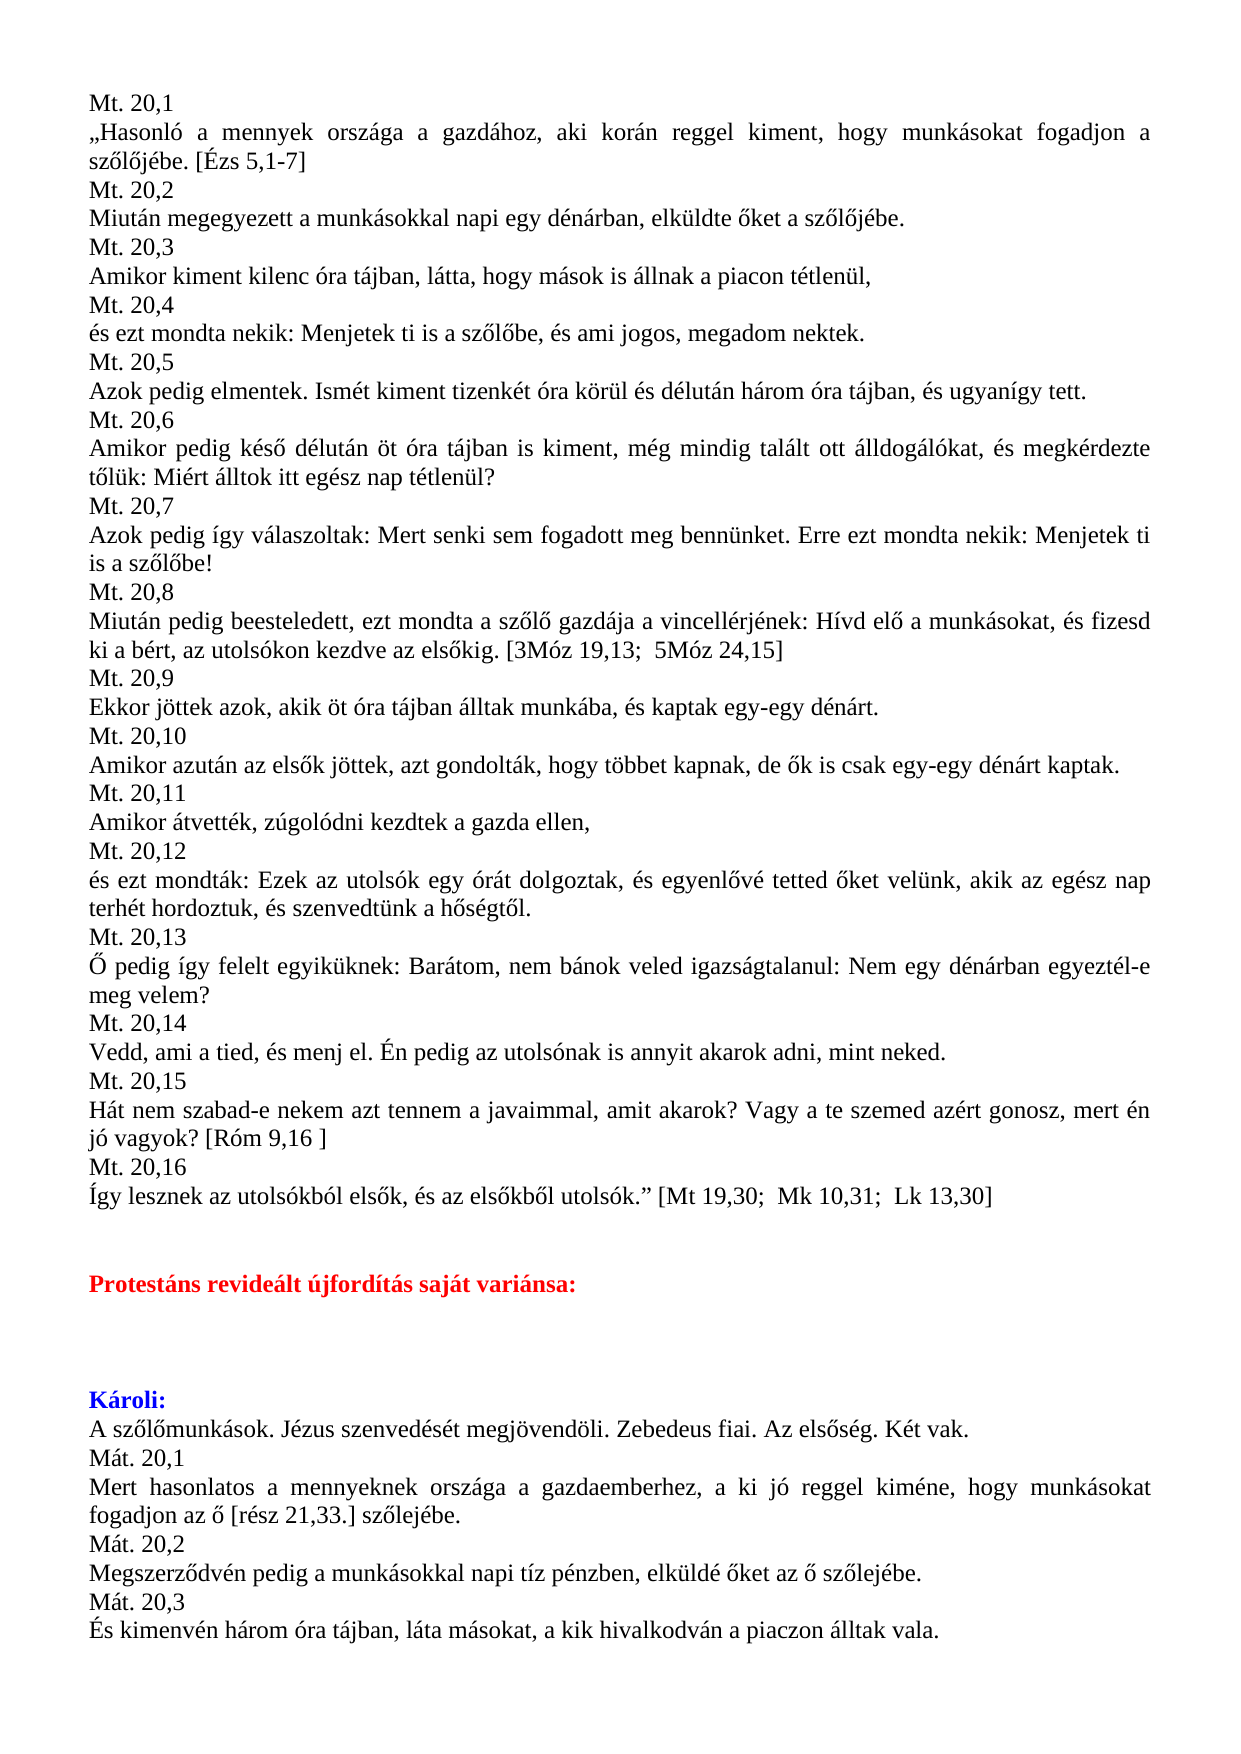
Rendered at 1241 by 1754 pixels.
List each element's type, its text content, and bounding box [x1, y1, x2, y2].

text Amikor pedig késő délután öt óra tájban is kiment, még mindig talált ott álldogálókat, és megkérdezte tőlük: Miért álltok itt egész nap tétlenül? [88, 433, 1152, 491]
text Mt. 20,13 [88, 922, 1152, 951]
text Mt. 20,10 [88, 721, 1152, 750]
text Ekkor jöttek azok, akik öt óra tájban álltak munkába, és kaptak egy-egy dénárt. [88, 692, 1152, 721]
text Mt. 20,7 [88, 491, 1152, 520]
text Mt. 20,6 [88, 405, 1152, 433]
text Protestáns revideált újfordítás saját variánsa: [88, 1269, 1152, 1298]
text Mát. 20,1 [88, 1443, 1152, 1472]
text Mt. 20,2 [88, 175, 1152, 203]
text Azok pedig elmentek. Ismét kiment tizenkét óra körül és délután három óra tájban, és ugyanígy tett. [88, 376, 1152, 405]
text és ezt mondták: Ezek az utolsók egy órát dolgoztak, és egyenlővé tetted őket velünk, akik az egész nap terhét hordoztuk, és szenvedtünk a hőségtől. [88, 865, 1152, 922]
text Miután megegyezett a munkásokkal napi egy dénárban, elküldte őket a szőlőjébe. [88, 203, 1152, 232]
text „Hasonló a mennyek országa a gazdához, aki korán reggel kiment, hogy munkásokat fogadjon a szőlőjébe. [Ézs 5,1-7] [88, 117, 1152, 175]
text Megszerződvén pedig a munkásokkal napi tíz pénzben, elküldé őket az ő szőlejébe. [88, 1558, 1152, 1587]
text A szőlőmunkások. Jézus szenvedését megjövendöli. Zebedeus fiai. Az elsőség. Két vak. [88, 1414, 1152, 1443]
text Mt. 20,4 [88, 290, 1152, 318]
text Vedd, ami a tied, és menj el. Én pedig az utolsónak is annyit akarok adni, mint neked. [88, 1037, 1152, 1066]
text Így lesznek az utolsókból elsők, és az elsőkből utolsók.” [Mt 19,30; Mk 10,31; Lk 13,30] [88, 1181, 1152, 1210]
text Mt. 20,3 [88, 232, 1152, 261]
text Mt. 20,16 [88, 1152, 1152, 1181]
text Mt. 20,9 [88, 663, 1152, 692]
text Mt. 20,15 [88, 1066, 1152, 1095]
text Mert hasonlatos a mennyeknek országa a gazdaemberhez, a ki jó reggel kiméne, hogy munkásokat fogadjon az ő [rész 21,33.] szőlejébe. [88, 1472, 1152, 1529]
text Mt. 20,5 [88, 347, 1152, 376]
text Amikor átvették, zúgolódni kezdtek a gazda ellen, [88, 807, 1152, 836]
text Mát. 20,2 [88, 1529, 1152, 1558]
text És kimenvén három óra tájban, láta másokat, a kik hivalkodván a piaczon álltak vala. [88, 1615, 1152, 1644]
text Azok pedig így válaszoltak: Mert senki sem fogadott meg bennünket. Erre ezt mondta nekik: Menjetek ti is a szőlőbe! [88, 520, 1152, 577]
text Hát nem szabad-e nekem azt tennem a javaimmal, amit akarok? Vagy a te szemed azért gonosz, mert én jó vagyok? [Róm 9,16 ] [88, 1095, 1152, 1152]
text Mt. 20,12 [88, 836, 1152, 865]
text Mt. 20,8 [88, 577, 1152, 606]
text Mát. 20,3 [88, 1587, 1152, 1615]
text Mt. 20,11 [88, 778, 1152, 807]
text Amikor kiment kilenc óra tájban, látta, hogy mások is állnak a piacon tétlenül, [88, 261, 1152, 290]
text Amikor azután az elsők jöttek, azt gondolták, hogy többet kapnak, de ők is csak egy-egy dénárt kaptak. [88, 750, 1152, 778]
text Miután pedig beesteledett, ezt mondta a szőlő gazdája a vincellérjének: Hívd elő a munkásokat, és fizesd ki a bért, az utolsókon kezdve az elsőkig. [3Móz 19,13; 5Móz 24,15] [88, 606, 1152, 663]
text Károli: [88, 1385, 1152, 1414]
text Mt. 20,1 [88, 88, 1152, 117]
text Mt. 20,14 [88, 1008, 1152, 1037]
text és ezt mondta nekik: Menjetek ti is a szőlőbe, és ami jogos, megadom nektek. [88, 318, 1152, 347]
text Ő pedig így felelt egyiküknek: Barátom, nem bánok veled igazságtalanul: Nem egy dénárban egyeztél-e meg velem? [88, 951, 1152, 1008]
